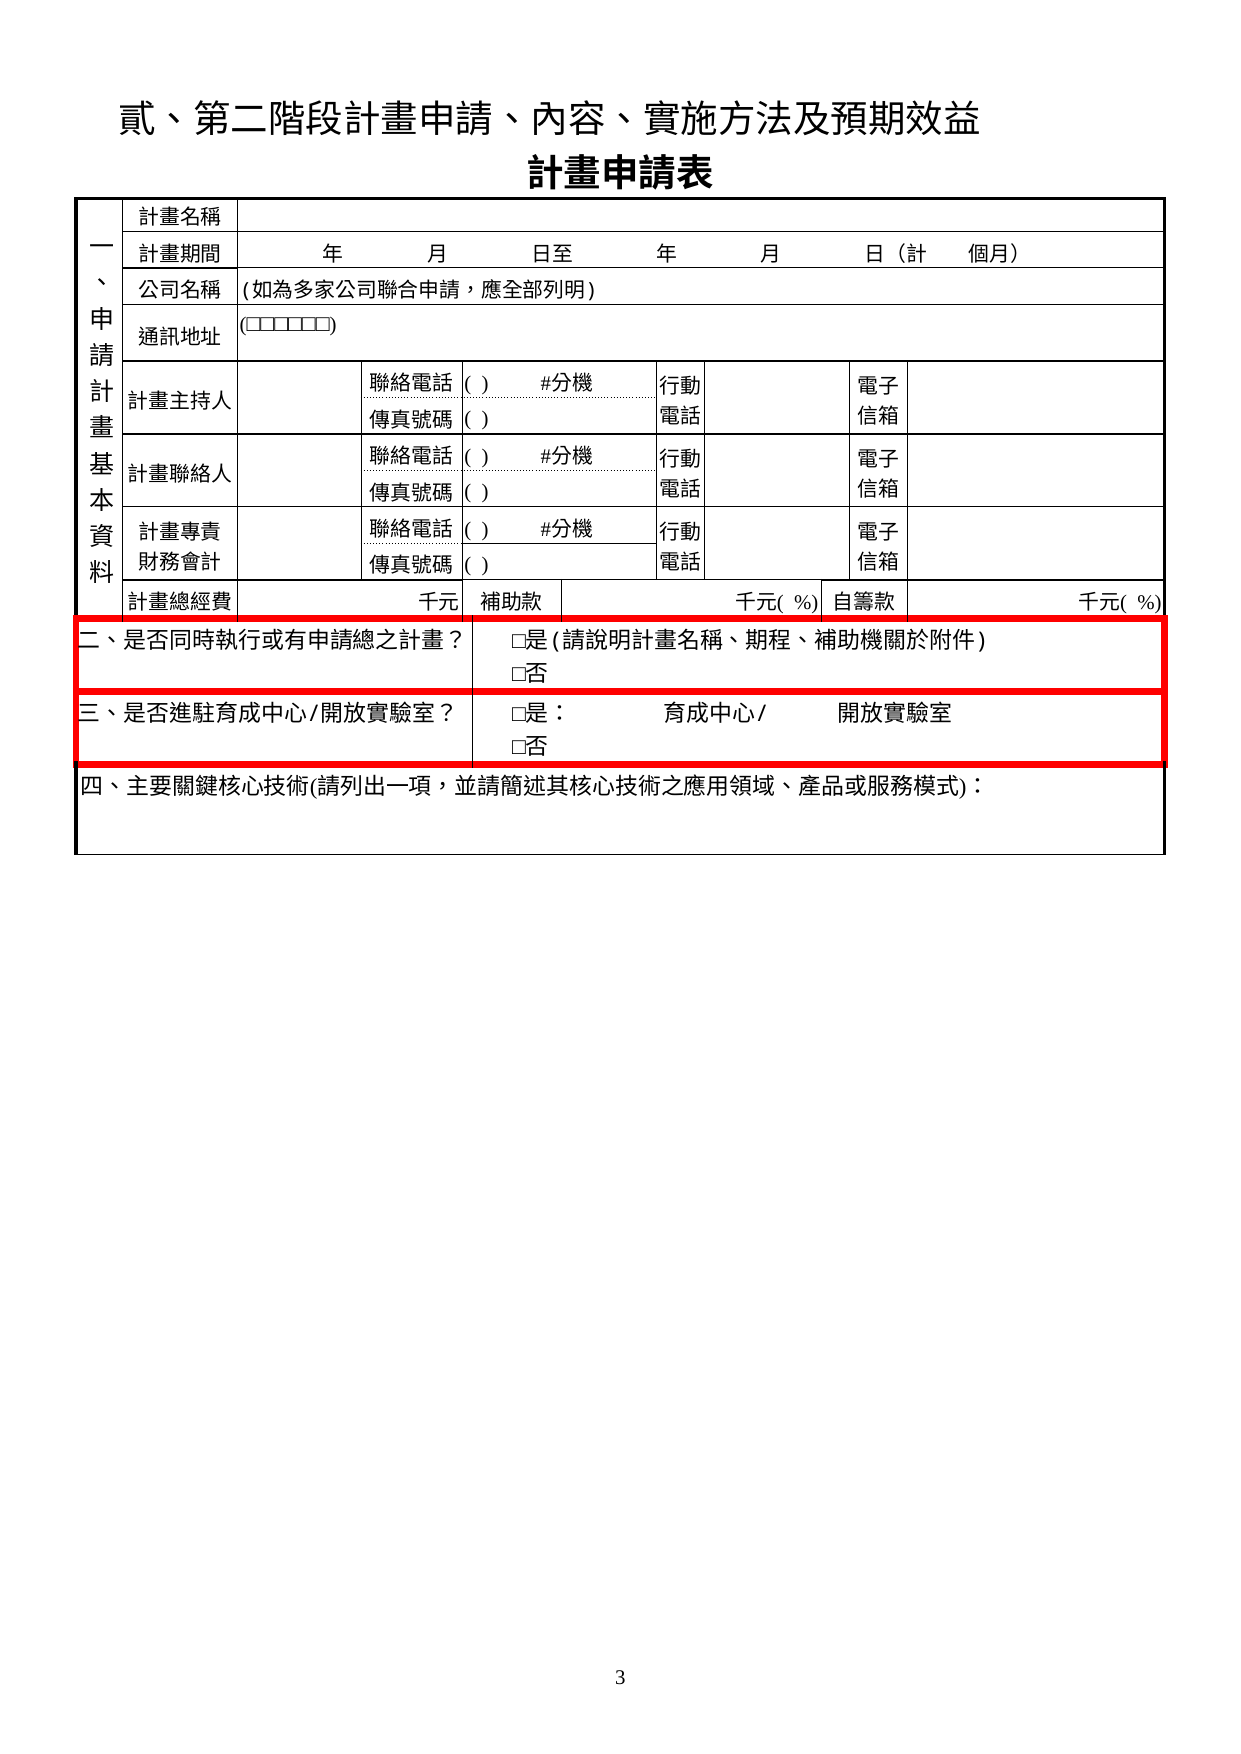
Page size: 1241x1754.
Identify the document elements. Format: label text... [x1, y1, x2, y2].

table_cell 聯絡電話 [362, 435, 462, 469]
table_cell ( ) [463, 470, 656, 506]
table_cell 計畫聯絡人 [123, 435, 237, 506]
table_cell [705, 435, 849, 506]
table_cell 計畫主持人 [123, 362, 237, 433]
table_cell 聯絡電話 [362, 362, 462, 397]
table_cell 聯絡電話 [362, 507, 462, 542]
table_cell 傳真號碼 [362, 543, 462, 579]
table_cell □是(請說明計畫名稱、期程、補助機關於附件) □否 [473, 622, 1161, 688]
table_cell 計畫總經費 [123, 581, 237, 615]
table_cell 千元 [238, 581, 462, 615]
table_cell [705, 362, 849, 433]
table_cell 補助款 [463, 580, 561, 615]
table_cell [908, 362, 1163, 433]
table_cell 計畫專責 財務會計 [123, 507, 237, 579]
table_cell 四、主要關鍵核心技術(請列出一項，並請簡述其核心技術之應用領域、產品或服務模式)： [78, 768, 1163, 853]
table_cell 千元( %) [562, 580, 821, 615]
table_cell ( ) [463, 544, 656, 579]
table_cell (□□□□□□) [238, 305, 1163, 360]
table_cell ( ) [463, 397, 656, 433]
table_cell 傳真號碼 [362, 397, 462, 433]
table_cell 二、是否同時執行或有申請總之計畫？ [79, 622, 472, 688]
table_cell 行動 電話 [657, 435, 704, 506]
table_cell 自籌款 [822, 581, 907, 615]
text 計畫申請表 [118, 143, 1121, 197]
table_cell 傳真號碼 [362, 470, 462, 506]
table_cell 公司名稱 [123, 269, 237, 303]
table_cell 電子信箱 [850, 435, 907, 506]
table_cell (如為多家公司聯合申請，應全部列明) [238, 268, 1163, 303]
table_cell 千元( %) [908, 581, 1163, 615]
table_cell ( ) #分機 [463, 362, 656, 397]
table_cell ( ) #分機 [463, 435, 656, 469]
table_cell 行動 電話 [657, 362, 704, 433]
table_header [238, 200, 1163, 231]
table_cell [908, 507, 1163, 579]
table_cell 計畫期間 [123, 232, 237, 267]
table_cell ( ) #分機 [463, 507, 656, 542]
table_cell □是： 育成中心/ 開放實驗室 □否 [473, 695, 1161, 761]
table_cell 電子信箱 [850, 507, 907, 579]
table_cell [238, 507, 361, 579]
table_cell [705, 507, 849, 579]
table_header 一、申請計畫基本資料 [78, 200, 122, 615]
table_cell 三、是否進駐育成中心/開放實驗室？ [79, 695, 472, 761]
subtitle 貳、第二階段計畫申請、內容、實施方法及預期效益 [118, 89, 1122, 143]
table_cell 通訊地址 [123, 305, 237, 360]
table_header 計畫名稱 [123, 200, 237, 231]
table_cell [238, 362, 361, 433]
table_cell [238, 435, 361, 506]
table_cell 年 月 日至 年 月 日（計 個月） [238, 232, 1163, 267]
table_cell 電子信箱 [850, 362, 907, 433]
table_cell 行動 電話 [657, 507, 704, 579]
table_cell [908, 435, 1163, 506]
